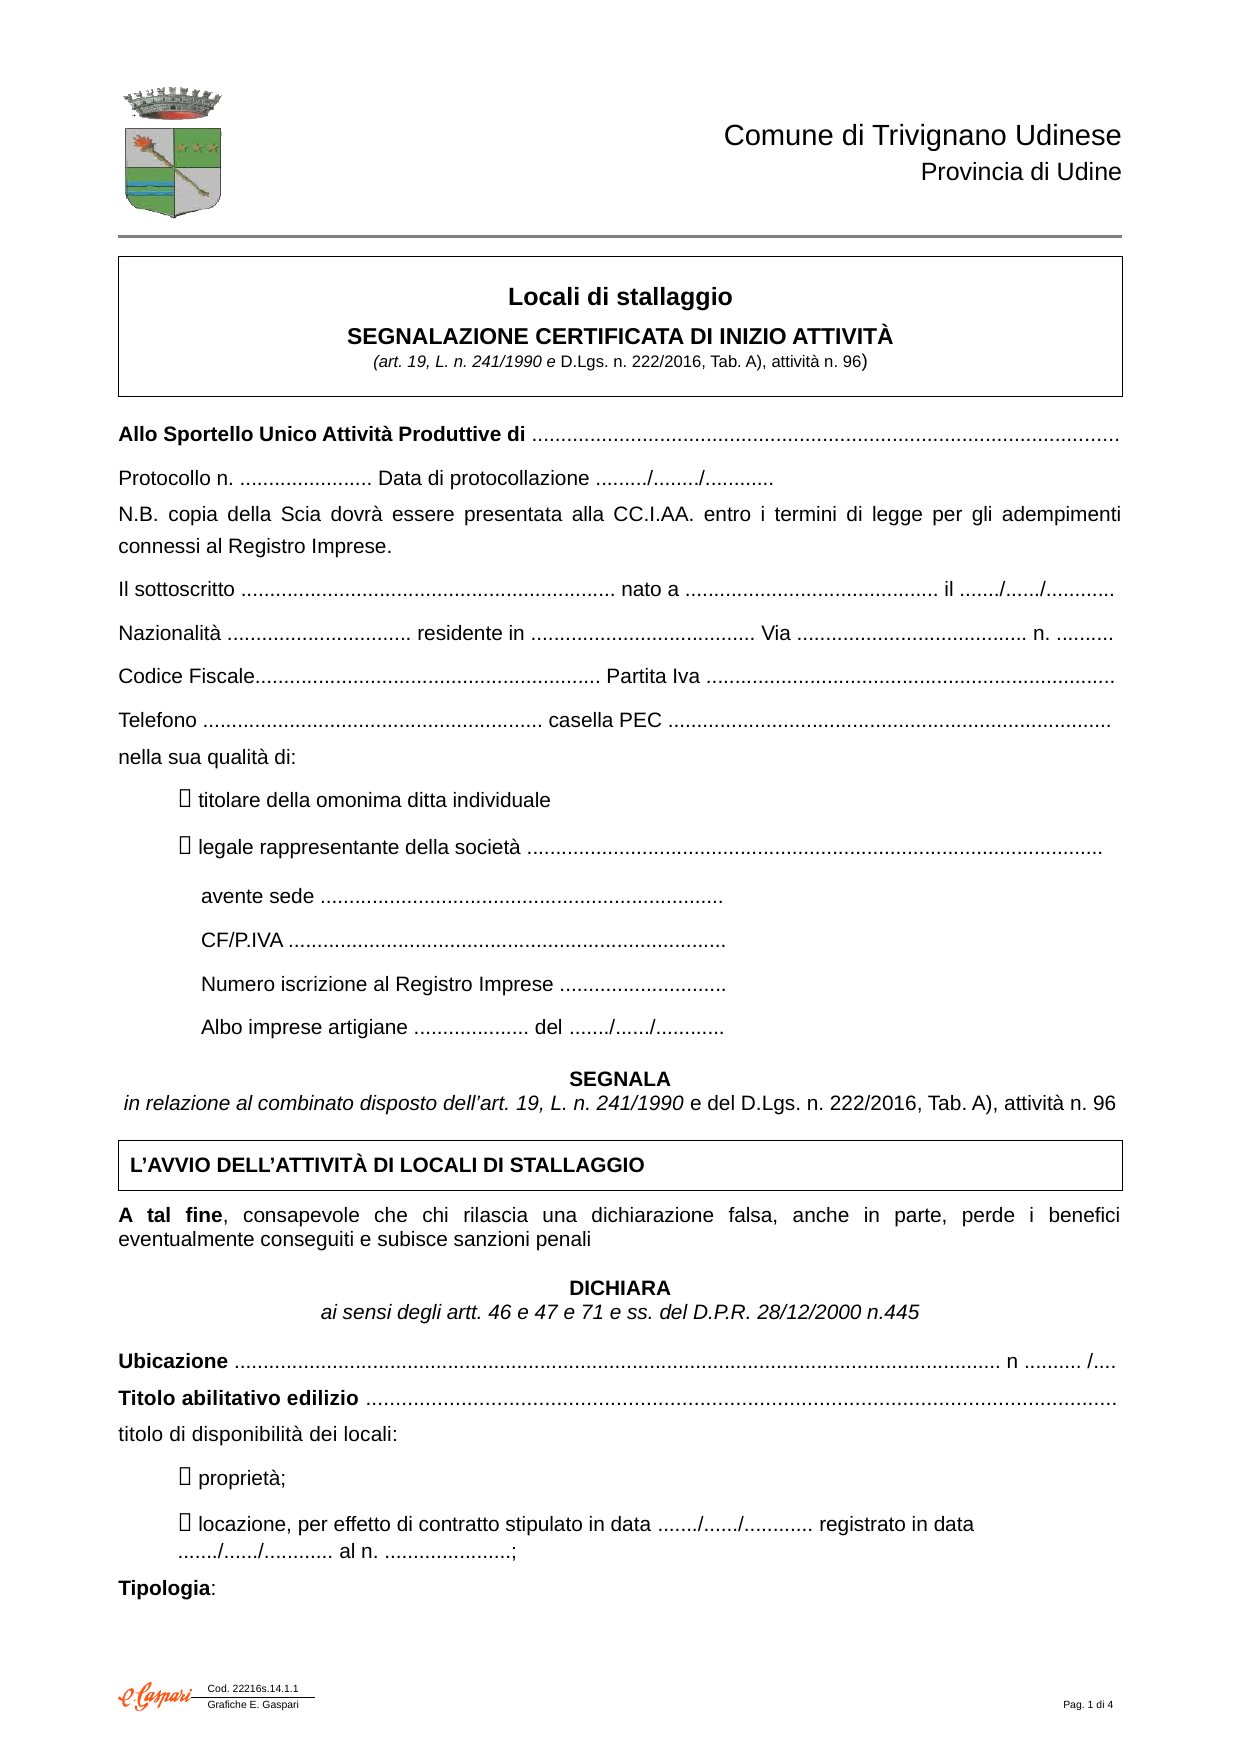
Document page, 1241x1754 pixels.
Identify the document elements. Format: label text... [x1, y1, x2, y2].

text Il sottoscritto ................................................................. nato a ............................................ il ......./....../............ [118, 577, 1122, 601]
text Titolo abilitativo edilizio .............................................................................................................................. [118, 1385, 1122, 1409]
text DICHIARA [118, 1276, 1122, 1300]
text A tal fine, consapevole che chi rilascia una dichiarazione falsa, anche in parte, perde i benefici eventualmente conseguiti e subisce sanzioni penali [118, 1203, 1122, 1251]
text in relazione al combinato disposto dell’art. 19, L. n. 241/1990 e del D.Lgs. n. 222/2016, Tab. A), attività n. 96 [118, 1091, 1122, 1114]
text Telefono ........................................................... casella PEC ............................................................................. [118, 708, 1122, 732]
text Protocollo n. ....................... Data di protocollazione ........./......../............ [118, 466, 1122, 490]
text Albo imprese artigiane .................... del ......./....../............ [201, 1015, 1122, 1039]
text  legale rappresentante della società .................................................................................................... [177, 827, 1122, 862]
text Numero iscrizione al Registro Imprese ............................. [201, 972, 1122, 996]
text  proprietà; [177, 1458, 1122, 1492]
text Provincia di Udine [118, 157, 1122, 185]
text Nazionalità ................................ residente in ....................................... Via ........................................ n. .......... [118, 621, 1122, 645]
text N.B. copia della Scia dovrà essere presentata alla CC.I.AA. entro i termini di legge per gli adempimenti connessi al Registro Imprese. [118, 502, 1122, 557]
text Codice Fiscale............................................................ Partita Iva ....................................................................... [118, 664, 1122, 688]
text ai sensi degli artt. 46 e 47 e 71 e ss. del D.P.R. 28/12/2000 n.445 [118, 1300, 1122, 1324]
text Ubicazione ..................................................................................................................................... n .......... /.... [118, 1349, 1122, 1373]
table_header Locali di stallaggio SEGNALAZIONE CERTIFICATA DI INIZIO ATTIVITÀ (art. 19, L. n. 241/1990 e D.Lgs. n. 222/2016, Tab. A), attività n. 96) [119, 257, 1122, 396]
text  locazione, per effetto di contratto stipulato in data ......./....../............ registrato in data ......./....../............ al n. ......................; [177, 1505, 1122, 1563]
table_header L’AVVIO DELL’ATTIVITÀ DI LOCALI DI STALLAGGIO [119, 1141, 1122, 1189]
picture [122, 152, 224, 157]
text Allo Sportello Unico Attività Produttive di [118, 422, 1122, 446]
picture [122, 87, 224, 118]
text avente sede ...................................................................... [201, 884, 1122, 908]
text Tipologia: [118, 1575, 1128, 1599]
text nella sua qualità di: [118, 744, 1122, 768]
text CF/P.IVA ............................................................................ [201, 928, 1122, 952]
picture [118, 1682, 192, 1711]
text Comune di Trivignano Udinese [118, 118, 1122, 152]
picture [122, 185, 224, 219]
text SEGNALA [118, 1067, 1122, 1091]
text  titolare della omonima ditta individuale [177, 781, 1122, 815]
text titolo di disponibilità dei locali: [118, 1422, 1122, 1446]
